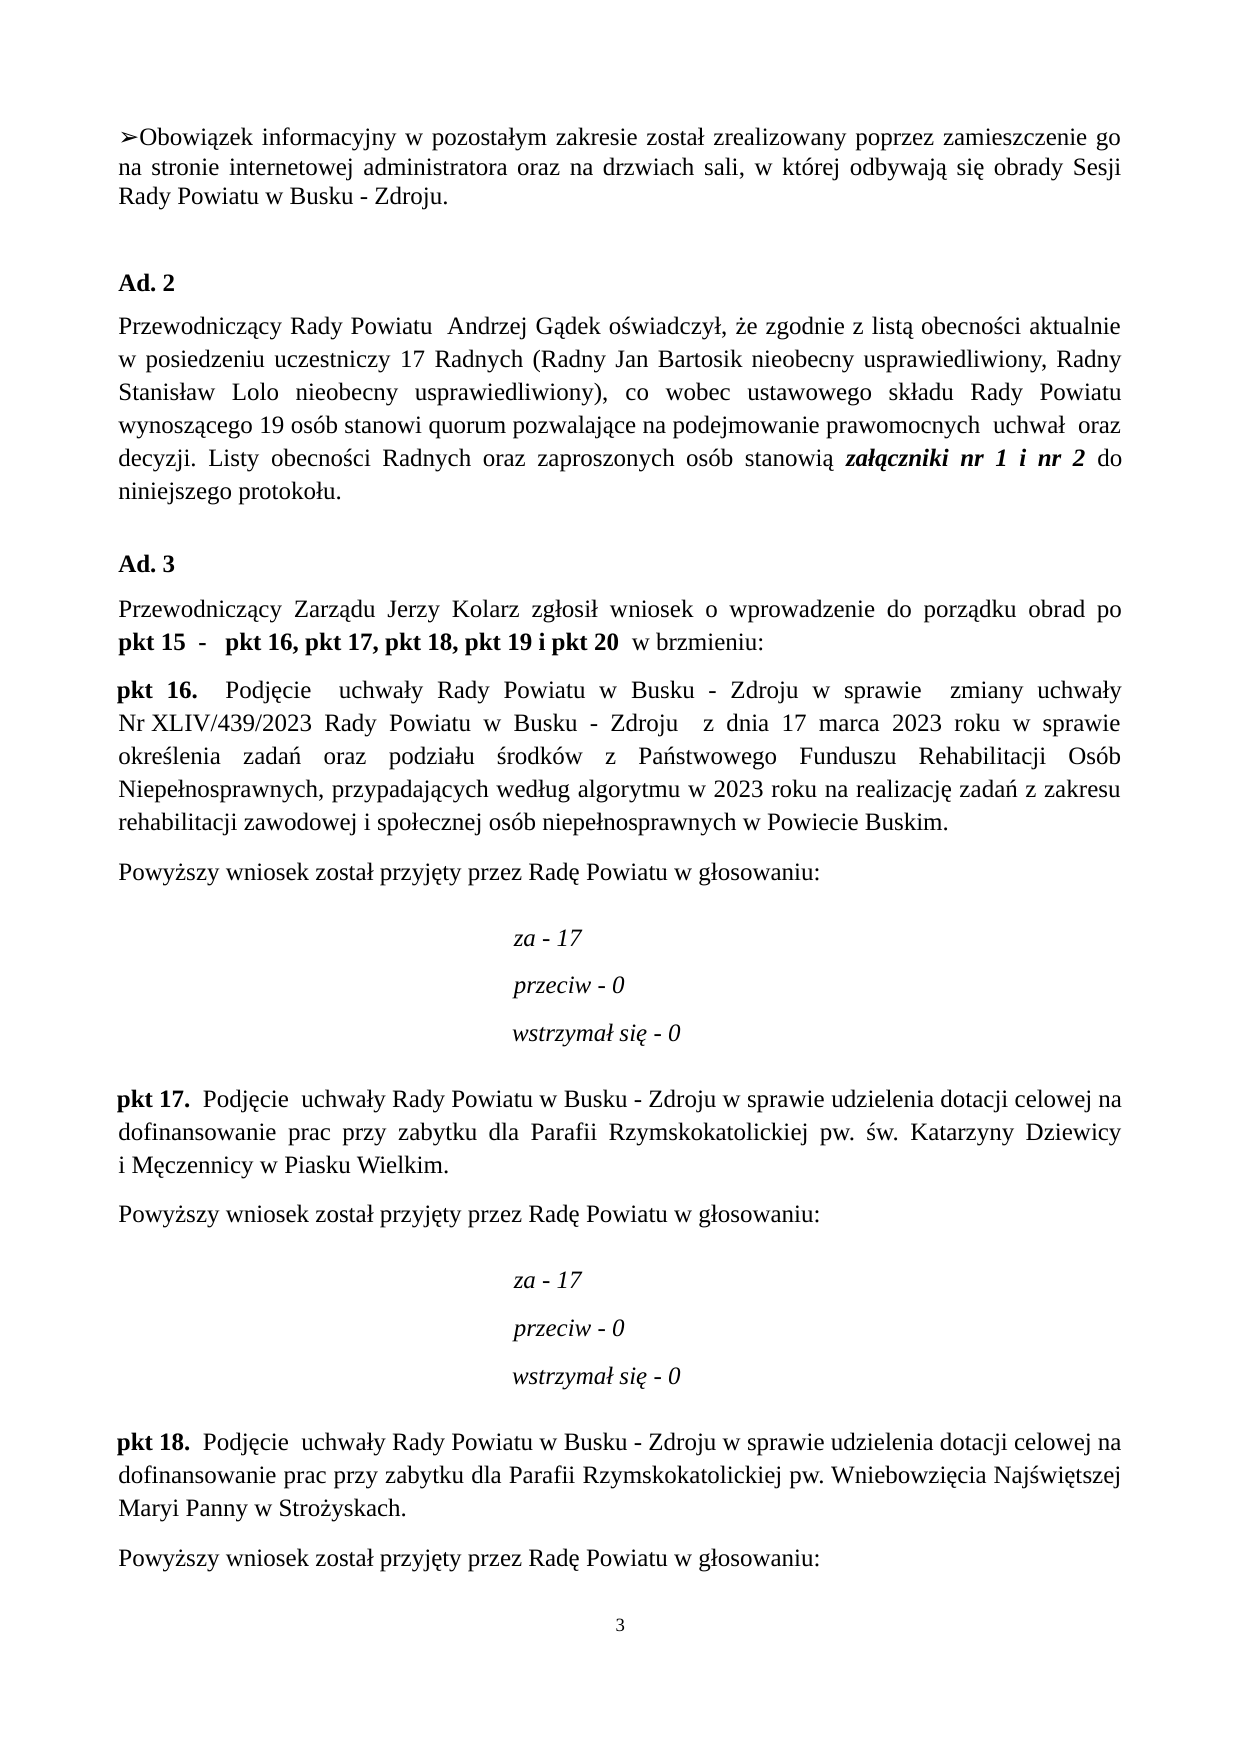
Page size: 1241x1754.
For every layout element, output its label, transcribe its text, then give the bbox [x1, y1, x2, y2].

text pkt 16. Podjęcie uchwały Rady Powiatu w Busku - Zdroju w sprawie zmiany uchwały Nr XLIV/439/2023 Rady Powiatu w Busku - Zdroju z dnia 17 marca 2023 roku w sprawie określenia zadań oraz podziału środków z Państwowego Funduszu Rehabilitacji Osób Niepełnosprawnych, przypadających według algorytmu w 2023 roku na realizację zadań z zakresu rehabilitacji zawodowej i społecznej osób niepełnosprawnych w Powiecie Buskim. [117, 675, 1122, 836]
text Powyższy wniosek został przyjęty przez Radę Powiatu w głosowaniu: [118, 857, 1122, 885]
text Powyższy wniosek został przyjęty przez Radę Powiatu w głosowaniu: [118, 1199, 1122, 1228]
text Ad. 2 [118, 268, 1122, 296]
text Powyższy wniosek został przyjęty przez Radę Powiatu w głosowaniu: [118, 1543, 1122, 1571]
text Przewodniczący Rady Powiatu Andrzej Gądek oświadczył, że zgodnie z listą obecności aktualnie w posiedzeniu uczestniczy 17 Radnych (Radny Jan Bartosik nieobecny usprawiedliwiony, Radny Stanisław Lolo nieobecny usprawiedliwiony), co wobec ustawowego składu Rady Powiatu wynoszącego 19 osób stanowi quorum pozwalające na podejmowanie prawomocnych uchwał oraz decyzji. Listy obecności Radnych oraz zaproszonych osób stanowią załączniki nr 1 i nr 2 do niniejszego protokołu. [118, 311, 1122, 505]
list za - 17 [513, 923, 1122, 951]
text pkt 18. Podjęcie uchwały Rady Powiatu w Busku - Zdroju w sprawie udzielenia dotacji celowej na dofinansowanie prac przy zabytku dla Parafii Rzymskokatolickiej pw. Wniebowzięcia Najświętszej Maryi Panny w Strożyskach. [117, 1427, 1122, 1522]
text pkt 17. Podjęcie uchwały Rady Powiatu w Busku - Zdroju w sprawie udzielenia dotacji celowej na dofinansowanie prac przy zabytku dla Parafii Rzymskokatolickiej pw. św. Katarzyny Dziewicy i Męczennicy w Piasku Wielkim. [117, 1084, 1122, 1179]
text Przewodniczący Zarządu Jerzy Kolarz zgłosił wniosek o wprowadzenie do porządku obrad po pkt 15 - pkt 16, pkt 17, pkt 18, pkt 19 i pkt 20 w brzmieniu: [118, 594, 1122, 656]
text wstrzymał się - 0 [118, 1018, 1122, 1047]
list Obowiązek informacyjny w pozostałym zakresie został zrealizowany poprzez zamieszczenie go na stronie internetowej administratora oraz na drzwiach sali, w której odbywają się obrady Sesji Rady Powiatu w Busku - Zdroju. [118, 118, 1122, 210]
list przeciw - 0 [513, 1313, 1122, 1342]
subtitle Ad. 3 [118, 549, 1122, 577]
list za - 17 [513, 1266, 1122, 1294]
text wstrzymał się - 0 [118, 1361, 1122, 1389]
list przeciw - 0 [513, 970, 1122, 999]
